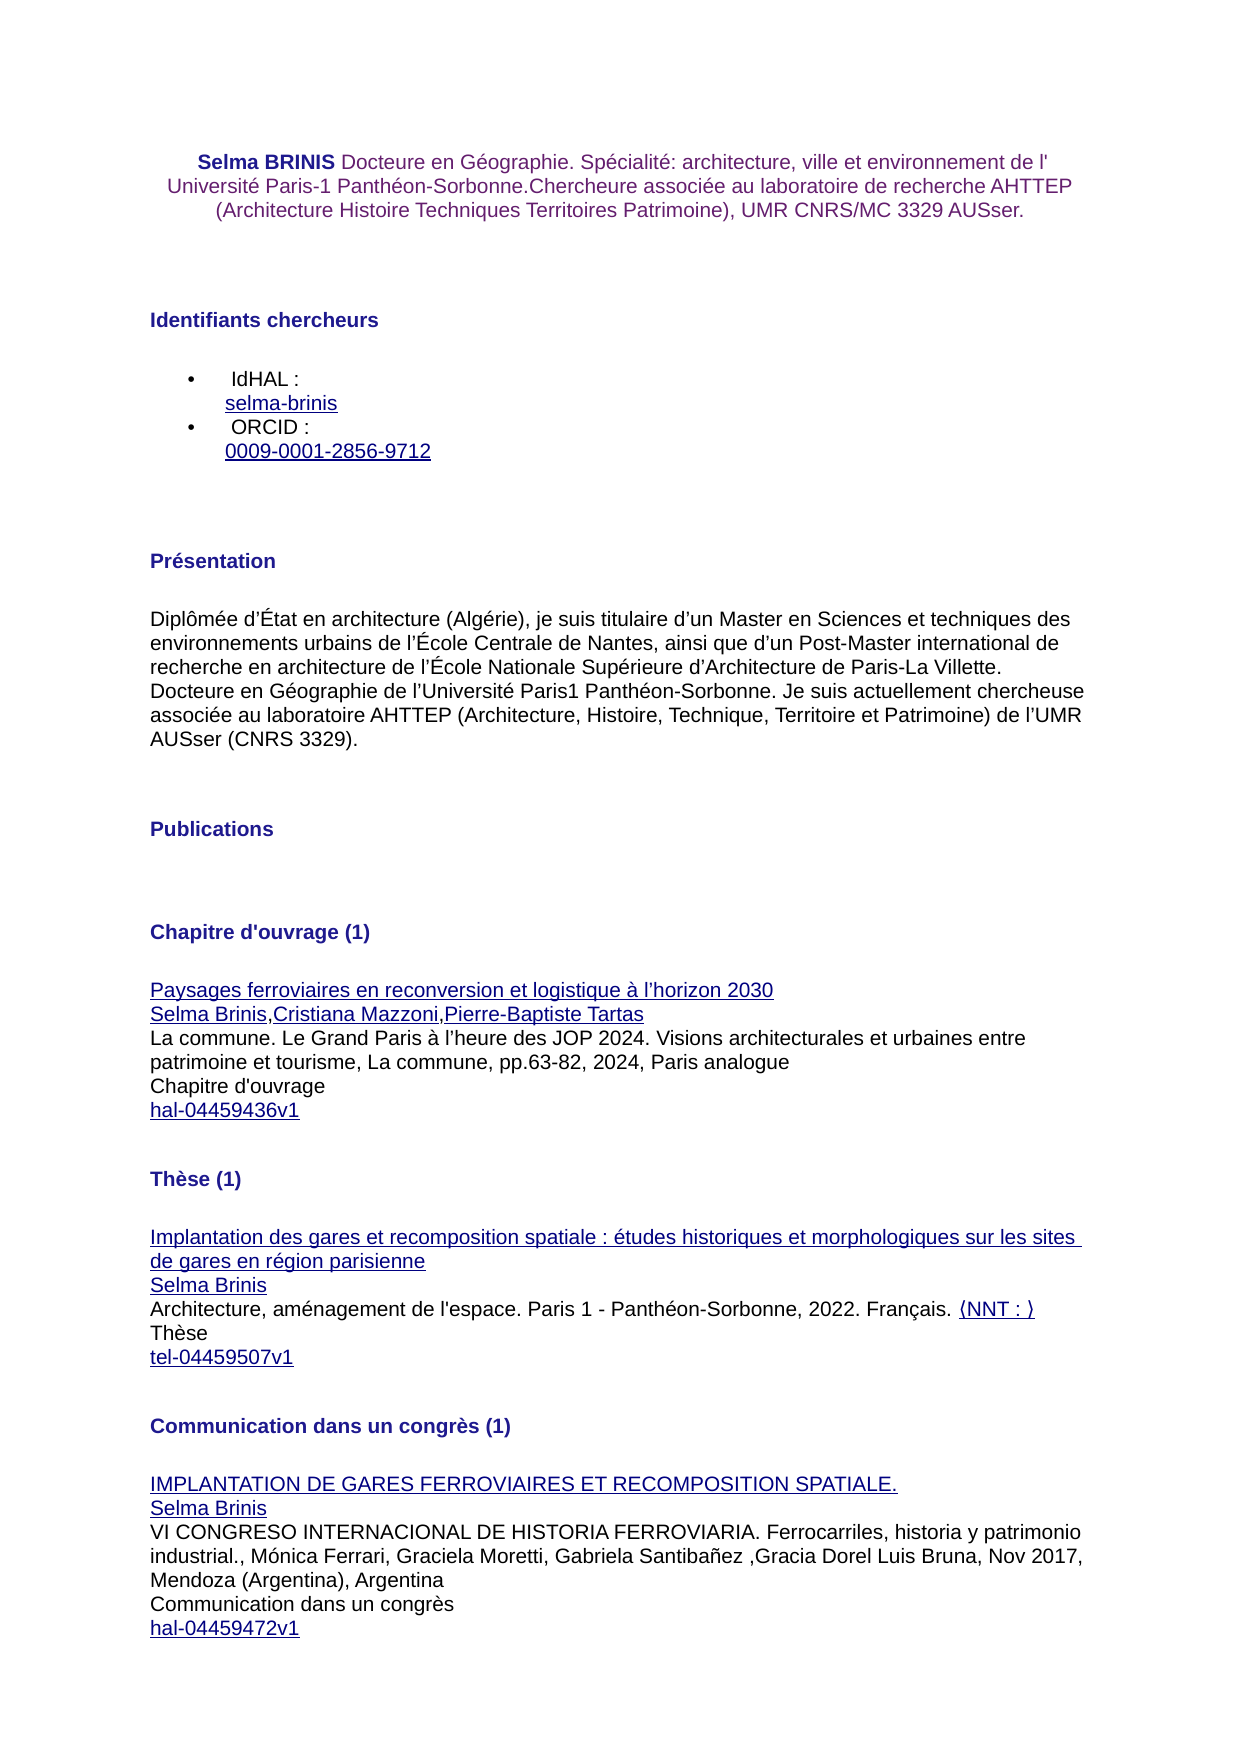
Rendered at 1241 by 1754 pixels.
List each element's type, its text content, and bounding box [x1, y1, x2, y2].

subtitle Publications [150, 817, 1090, 841]
list selma-brinis [187, 391, 1090, 414]
table_header Paysages ferroviaires en reconversion et logistique à l’horizon 2030 Selma Brinis,Cristiana Mazzoni,Pierre-Baptiste Tartas La commune. Le Grand Paris à l’heure des JOP 2024. Visions architecturales et urbaines entre patrimoine et tourisme, La commune, pp.63-82, 2024, Paris analogue Chapitre d'ouvrage hal-04459436v1 [150, 978, 1090, 1122]
subtitle Chapitre d'ouvrage (1) [150, 920, 1090, 944]
table_header IMPLANTATION DE GARES FERROVIAIRES ET RECOMPOSITION SPATIALE. Selma Brinis VI CONGRESO INTERNACIONAL DE HISTORIA FERROVIARIA. Ferrocarriles, historia y patrimonio industrial., Mónica Ferrari, Graciela Moretti, Gabriela Santibañez ,Gracia Dorel Luis Bruna, Nov 2017, Mendoza (Argentina), Argentina Communication dans un congrès hal-04459472v1 [150, 1472, 1090, 1639]
subtitle Selma BRINIS Docteure en Géographie. Spécialité: architecture, ville et environnement de l' Université Paris-1 Panthéon-Sorbonne.Chercheure associée au laboratoire de recherche AHTTEP (Architecture Histoire Techniques Territoires Patrimoine), UMR CNRS/MC 3329 AUSser. [150, 150, 1090, 222]
subtitle Identifiants chercheurs [150, 308, 1090, 332]
list 0009-0001-2856-9712 [187, 438, 1090, 462]
subtitle Thèse (1) [150, 1167, 1090, 1191]
subtitle Communication dans un congrès (1) [150, 1413, 1090, 1437]
text Diplômée d’État en architecture (Algérie), je suis titulaire d’un Master en Sciences et techniques des environnements urbains de l’École Centrale de Nantes, ainsi que d’un Post-Master international de recherche en architecture de l’École Nationale Supérieure d’Architecture de Paris-La Villette. Docteure en Géographie de l’Université Paris1 Panthéon-Sorbonne. Je suis actuellement chercheuse associée au laboratoire AHTTEP (Architecture, Histoire, Technique, Territoire et Patrimoine) de l’UMR AUSser (CNRS 3329). [150, 607, 1090, 751]
subtitle Présentation [150, 549, 1090, 573]
list ORCID : [187, 414, 1090, 438]
table_header Implantation des gares et recomposition spatiale : études historiques et morphologiques sur les sites de gares en région parisienne Selma Brinis Architecture, aménagement de l'espace. Paris 1 - Panthéon-Sorbonne, 2022. Français. ⟨NNT : ⟩ Thèse tel-04459507v1 [150, 1225, 1090, 1369]
list IdHAL : [187, 367, 1090, 391]
